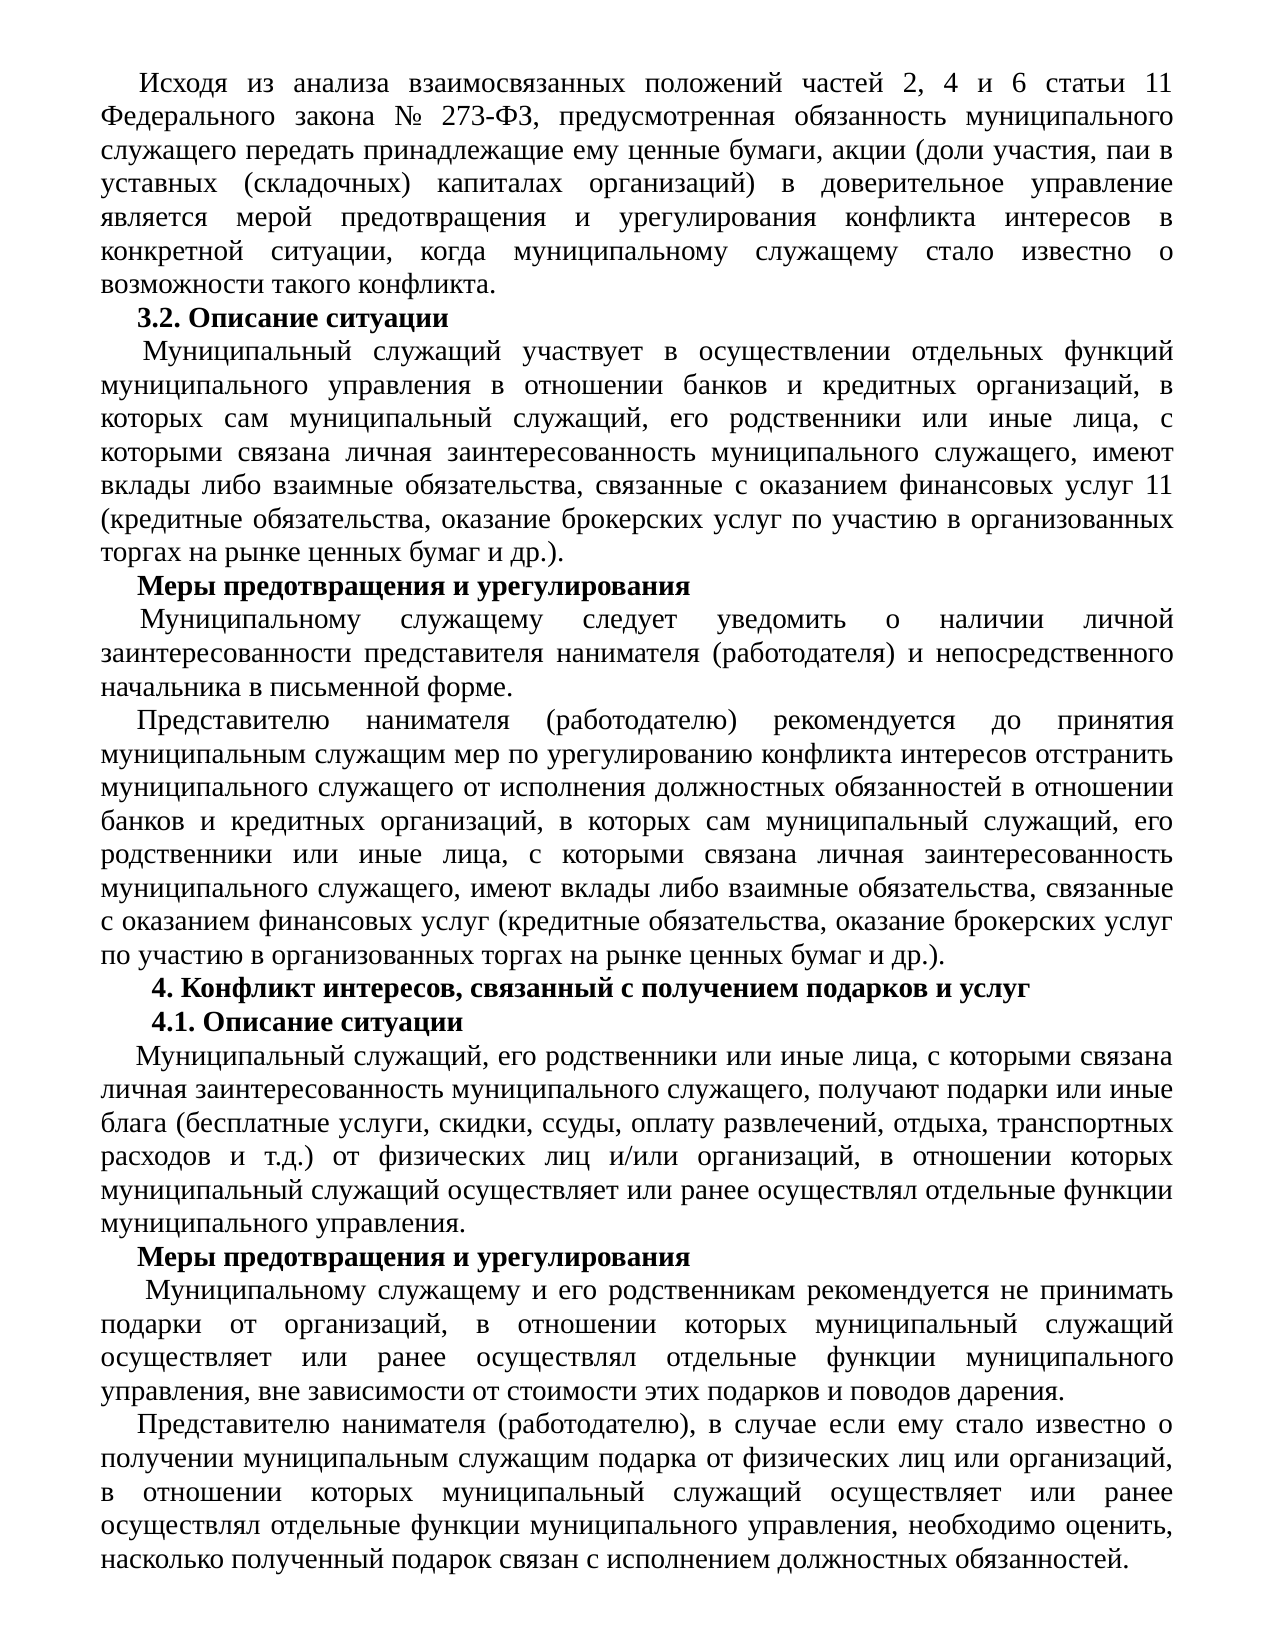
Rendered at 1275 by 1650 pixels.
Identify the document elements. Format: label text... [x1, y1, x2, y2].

text Муниципальному служащему следует уведомить о наличии личной заинтересованности представителя нанимателя (работодателя) и непосредственного начальника в письменной форме. [100, 602, 1174, 702]
text Исходя из анализа взаимосвязанных положений частей 2, 4 и 6 статьи 11 Федерального закона № 273-ФЗ, предусмотренная обязанность муниципального служащего передать принадлежащие ему ценные бумаги, акции (доли участия, паи в уставных (складочных) капиталах организаций) в доверительное управление является мерой предотвращения и урегулирования конфликта интересов в конкретной ситуации, когда муниципальному служащему стало известно о возможности такого конфликта. [100, 65, 1174, 300]
text 4. Конфликт интересов, связанный с получением подарков и услуг [100, 971, 1174, 1004]
text Меры предотвращения и урегулирования [100, 1239, 1174, 1272]
text Представителю нанимателя (работодателю), в случае если ему стало известно о получении муниципальным служащим подарка от физических лиц или организаций, в отношении которых муниципальный служащий осуществляет или ранее осуществлял отдельные функции муниципального управления, необходимо оценить, насколько полученный подарок связан с исполнением должностных обязанностей. [100, 1407, 1174, 1574]
text Муниципальный служащий участвует в осуществлении отдельных функций муниципального управления в отношении банков и кредитных организаций, в которых сам муниципальный служащий, его родственники или иные лица, с которыми связана личная заинтересованность муниципального служащего, имеют вклады либо взаимные обязательства, связанные с оказанием финансовых услуг 11 (кредитные обязательства, оказание брокерских услуг по участию в организованных торгах на рынке ценных бумаг и др.). [100, 333, 1174, 568]
text Представителю нанимателя (работодателю) рекомендуется до принятия муниципальным служащим мер по урегулированию конфликта интересов отстранить муниципального служащего от исполнения должностных обязанностей в отношении банков и кредитных организаций, в которых сам муниципальный служащий, его родственники или иные лица, с которыми связана личная заинтересованность муниципального служащего, имеют вклады либо взаимные обязательства, связанные с оказанием финансовых услуг (кредитные обязательства, оказание брокерских услуг по участию в организованных торгах на рынке ценных бумаг и др.). [100, 702, 1174, 971]
text Меры предотвращения и урегулирования [100, 568, 1174, 602]
text Муниципальному служащему и его родственникам рекомендуется не принимать подарки от организаций, в отношении которых муниципальный служащий осуществляет или ранее осуществлял отдельные функции муниципального управления, вне зависимости от стоимости этих подарков и поводов дарения. [100, 1272, 1174, 1407]
text 3.2. Описание ситуации [100, 300, 1174, 333]
text Муниципальный служащий, его родственники или иные лица, с которыми связана личная заинтересованность муниципального служащего, получают подарки или иные блага (бесплатные услуги, скидки, ссуды, оплату развлечений, отдыха, транспортных расходов и т.д.) от физических лиц и/или организаций, в отношении которых муниципальный служащий осуществляет или ранее осуществлял отдельные функции муниципального управления. [100, 1038, 1174, 1239]
text 4.1. Описание ситуации [100, 1004, 1174, 1038]
